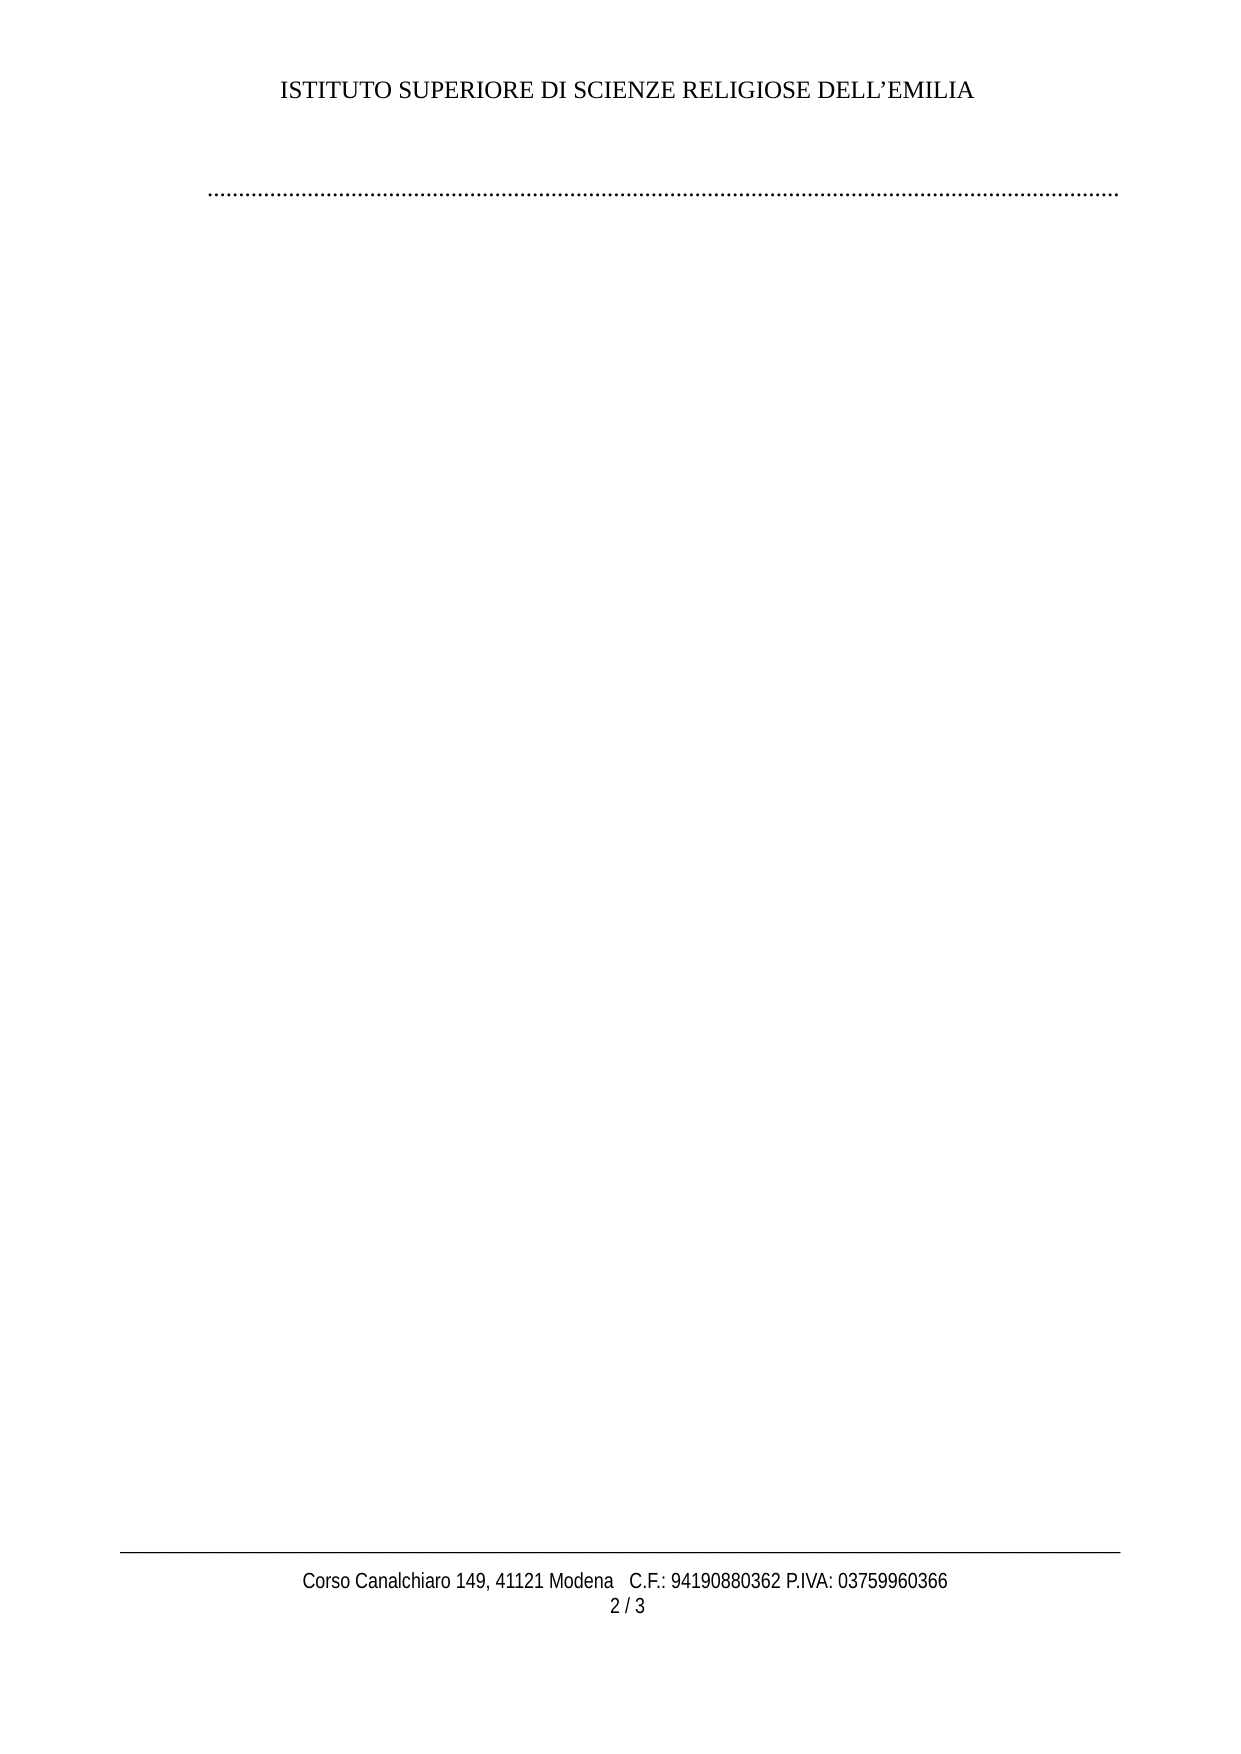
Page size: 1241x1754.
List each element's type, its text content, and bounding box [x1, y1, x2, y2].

list .................................................................................................................................................. [207, 173, 1122, 202]
